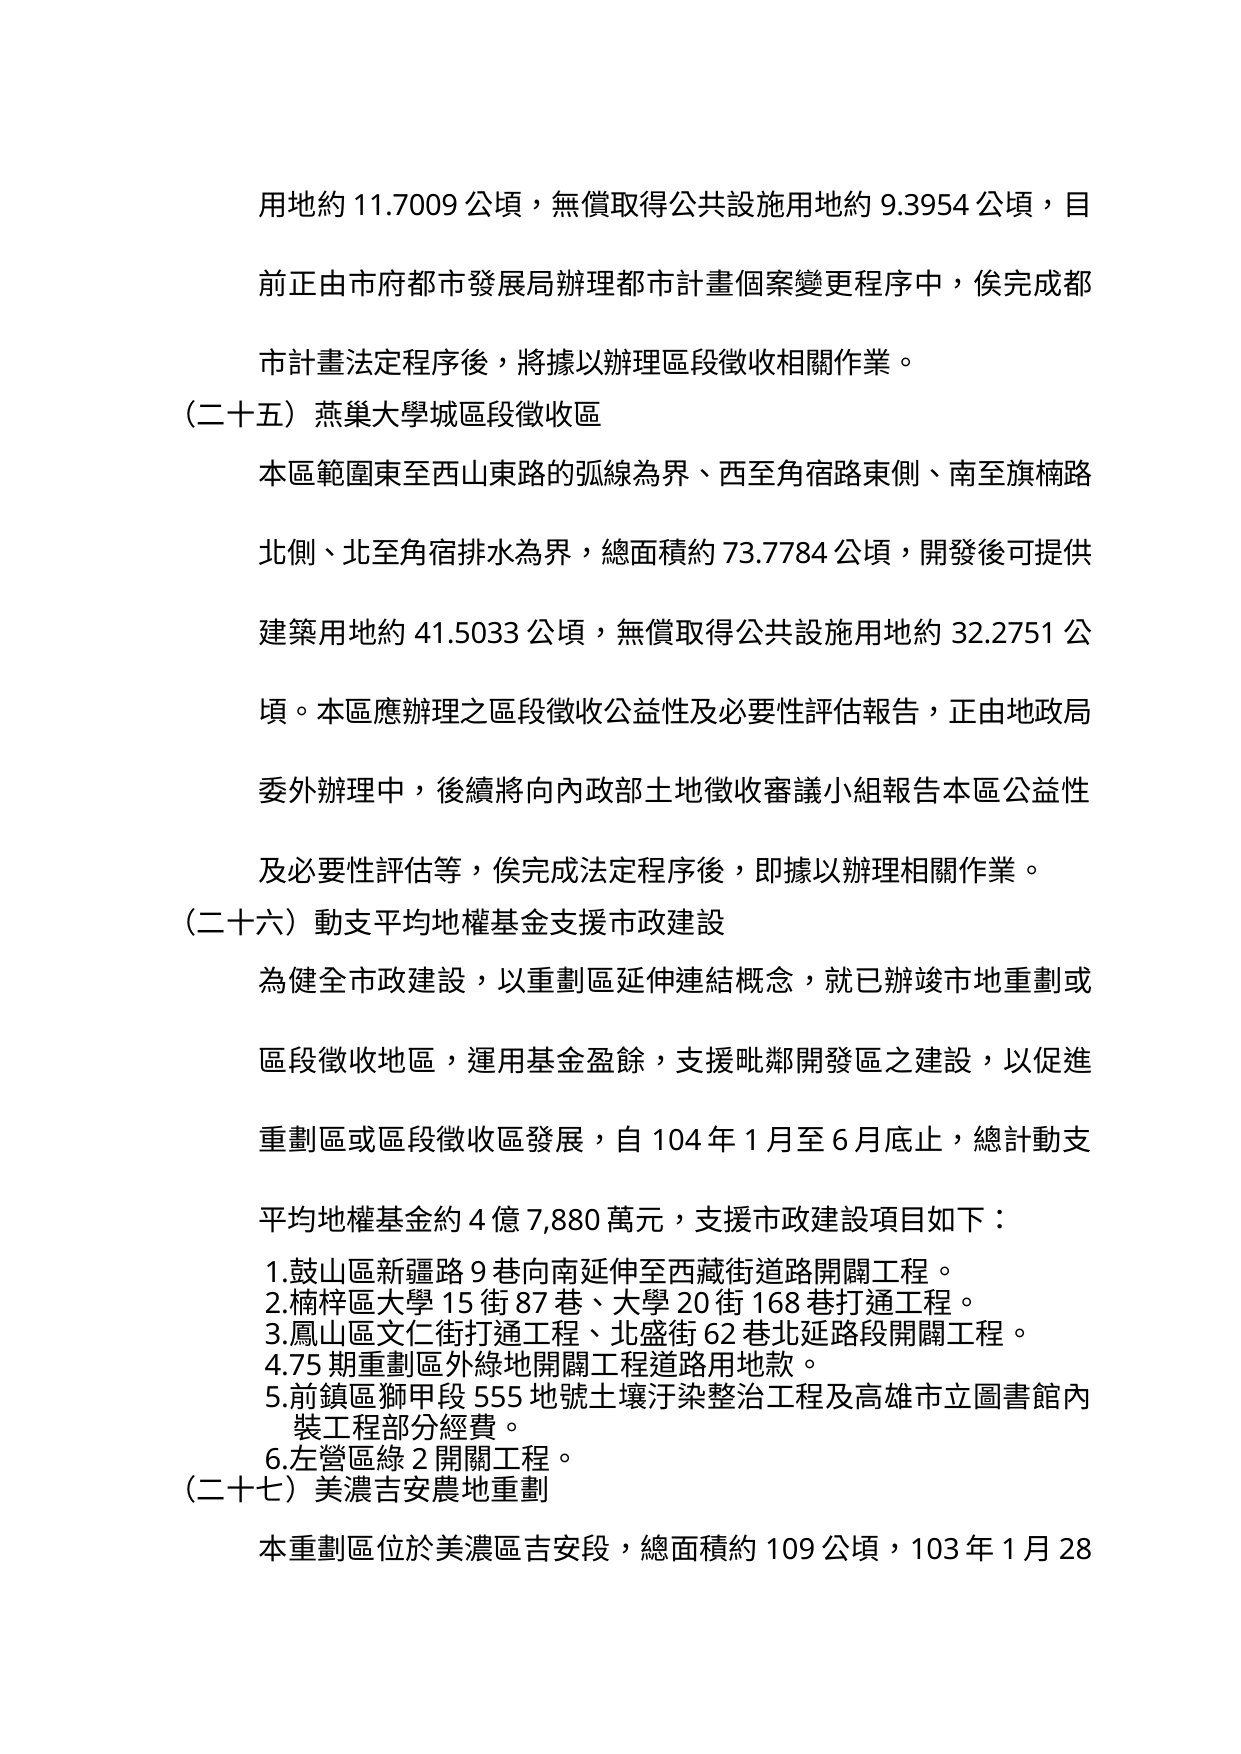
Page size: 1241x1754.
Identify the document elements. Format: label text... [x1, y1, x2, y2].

text 5.前鎮區獅甲段555地號土壤汙染整治工程及高雄市立圖書館內裝工程部分經費。 [264, 1382, 1092, 1444]
text （二十六）動支平均地權基金支援市政建設 [148, 908, 1092, 939]
text 本區範圍東至西山東路的弧線為界、西至角宿路東側、南至旗楠路北側、北至角宿排水為界，總面積約73.7784公頃，開發後可提供建築用地約41.5033公頃，無償取得公共設施用地約32.2751公頃。本區應辦理之區段徵收公益性及必要性評估報告，正由地政局委外辦理中，後續將向內政部土地徵收審議小組報告本區公益性及必要性評估等，俟完成法定程序後，即據以辦理相關作業。 [258, 432, 1092, 908]
text 3.鳳山區文仁街打通工程、北盛街62巷北延路段開闢工程。 [264, 1319, 1092, 1351]
text 1.鼓山區新疆路9巷向南延伸至西藏街道路開闢工程。 [264, 1257, 1092, 1288]
text 用地約11.7009公頃，無償取得公共設施用地約9.3954公頃，目前正由市府都市發展局辦理都市計畫個案變更程序中，俟完成都市計畫法定程序後，將據以辦理區段徵收相關作業。 [258, 163, 1092, 401]
text 6.左營區綠2開關工程。 [264, 1444, 1092, 1476]
text （二十五）燕巢大學城區段徵收區 [148, 401, 1092, 432]
text 為健全市政建設，以重劃區延伸連結概念，就已辦竣市地重劃或區段徵收地區，運用基金盈餘，支援毗鄰開發區之建設，以促進重劃區或區段徵收區發展，自104年1月至6月底止，總計動支平均地權基金約4億7,880萬元，支援市政建設項目如下： [258, 939, 1092, 1257]
text 2.楠梓區大學15街87巷、大學20街168巷打通工程。 [264, 1288, 1092, 1319]
text 4.75期重劃區外綠地開闢工程道路用地款。 [264, 1351, 1092, 1382]
text （二十七）美濃吉安農地重劃 [148, 1476, 1092, 1507]
text 本重劃區位於美濃區吉安段，總面積約109公頃，103年1月28 [258, 1507, 1092, 1586]
